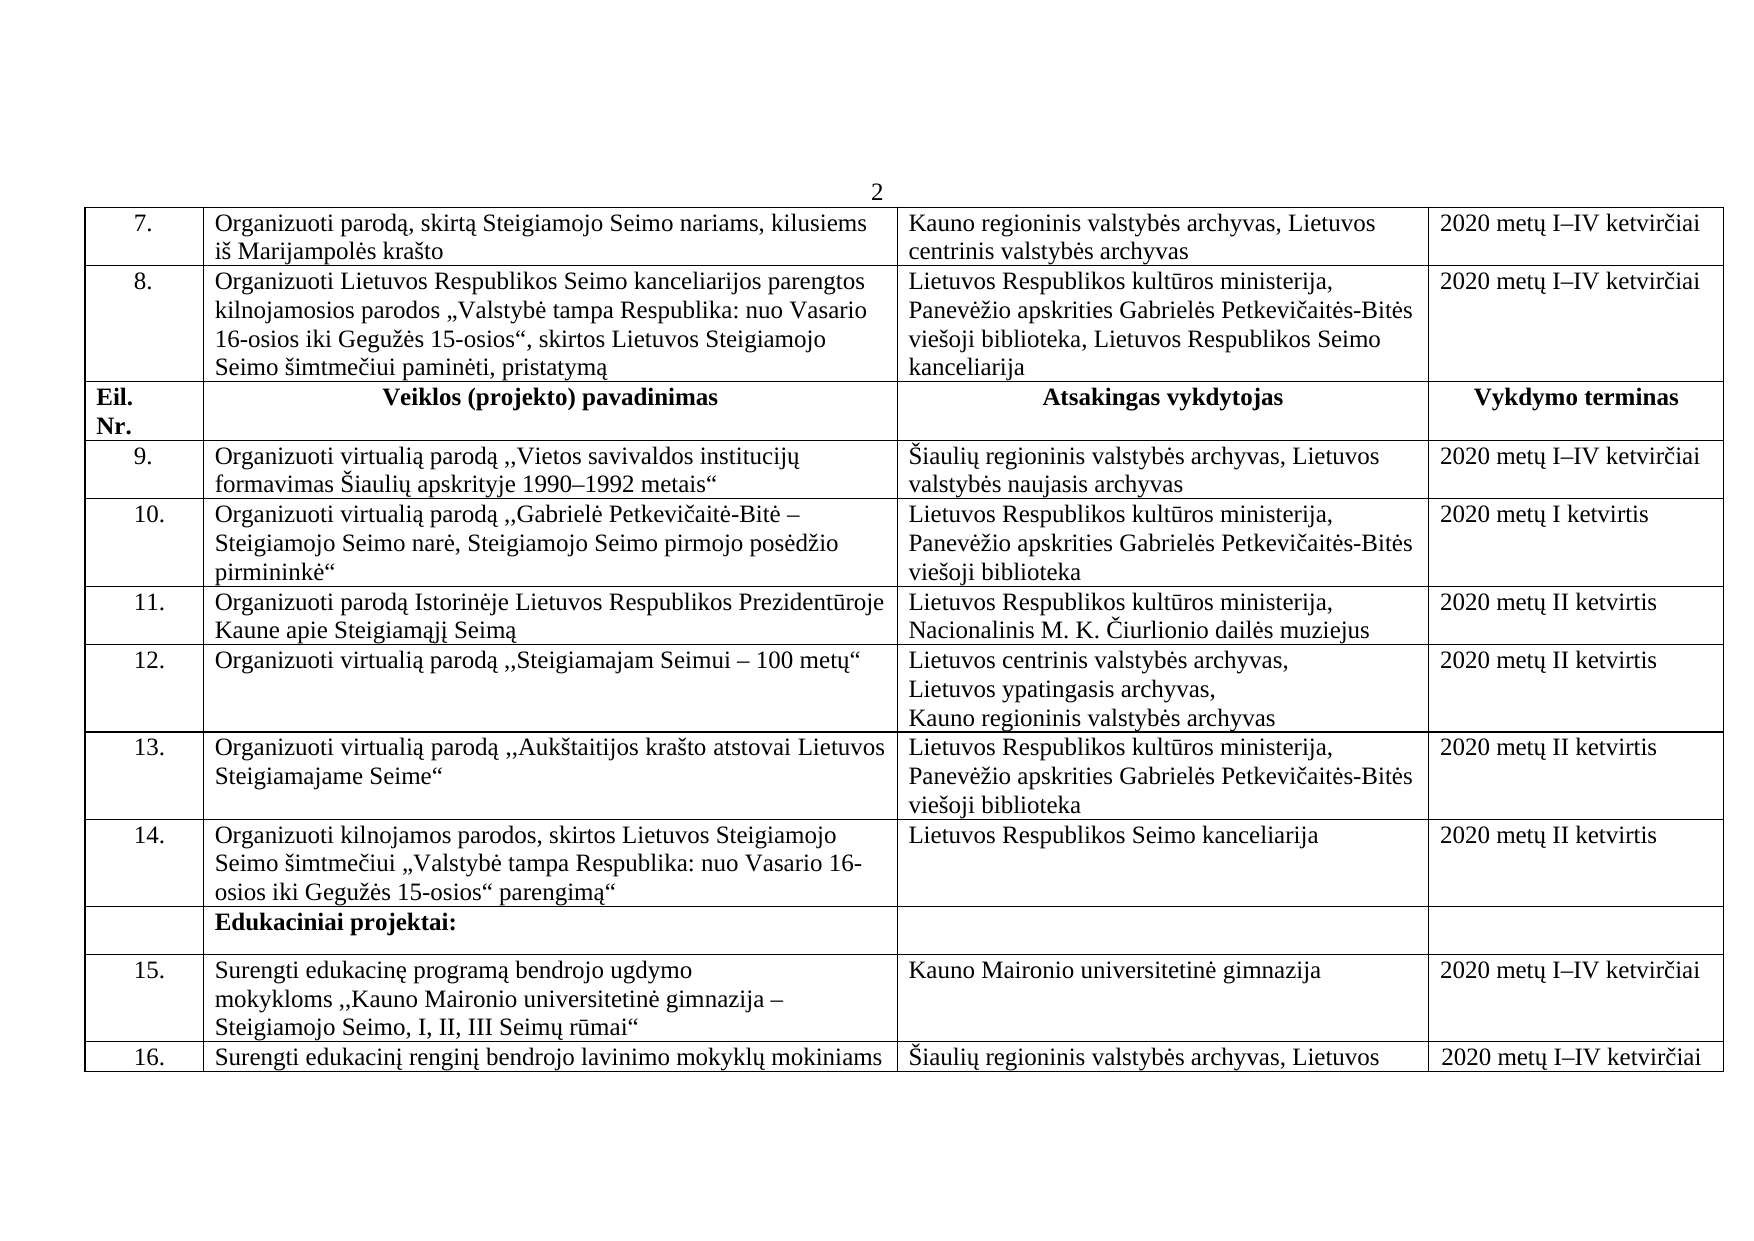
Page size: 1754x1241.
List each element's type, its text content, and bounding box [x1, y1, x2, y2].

table_cell 2020 metų I–IV ketvirčiai [1429, 208, 1723, 265]
table_cell Kauno Maironio universitetinė gimnazija [898, 955, 1428, 1041]
table_cell 2020 metų I–IV ketvirčiai [1429, 266, 1723, 381]
table_cell 2020 metų II ketvirtis [1429, 820, 1723, 906]
table_cell [86, 499, 203, 586]
table_cell Veiklos (projekto) pavadinimas [204, 382, 897, 440]
table_cell Kauno regioninis valstybės archyvas, Lietuvos centrinis valstybės archyvas [898, 208, 1428, 265]
table_cell Organizuoti kilnojamos parodos, skirtos Lietuvos Steigiamojo Seimo šimtmečiui „Valstybė tampa Respublika: nuo Vasario 16-osios iki Gegužės 15-osios“ parengimą“ [204, 820, 897, 906]
table_cell Lietuvos centrinis valstybės archyvas, Lietuvos ypatingasis archyvas, Kauno regioninis valstybės archyvas [898, 645, 1428, 731]
table_cell 2020 metų II ketvirtis [1429, 645, 1723, 731]
table_cell [86, 208, 203, 265]
table_cell [1429, 907, 1723, 954]
table_cell [86, 1042, 203, 1071]
table_cell Vykdymo terminas [1429, 382, 1723, 440]
table_cell [86, 955, 203, 1041]
table_cell 2020 metų I–IV ketvirčiai [1429, 1042, 1723, 1071]
table_cell Lietuvos Respublikos kultūros ministerija, Panevėžio apskrities Gabrielės Petkevičaitės-Bitės viešoji biblioteka, Lietuvos Respublikos Seimo kanceliarija [898, 266, 1428, 381]
table_cell Organizuoti virtualią parodą ,,Vietos savivaldos institucijų formavimas Šiaulių apskrityje 1990–1992 metais“ [204, 441, 897, 498]
table_cell Atsakingas vykdytojas [898, 382, 1428, 440]
table_cell Organizuoti parodą, skirtą Steigiamojo Seimo nariams, kilusiems iš Marijampolės krašto [204, 208, 897, 265]
table_cell Surengti edukacinį renginį bendrojo lavinimo mokyklų mokiniams [204, 1042, 897, 1071]
table_cell Lietuvos Respublikos kultūros ministerija, Panevėžio apskrities Gabrielės Petkevičaitės-Bitės viešoji biblioteka [898, 733, 1428, 819]
table_cell [86, 645, 203, 731]
table_cell 2020 metų I ketvirtis [1429, 499, 1723, 586]
table_cell Lietuvos Respublikos kultūros ministerija, Panevėžio apskrities Gabrielės Petkevičaitės-Bitės viešoji biblioteka [898, 499, 1428, 586]
table_cell Lietuvos Respublikos kultūros ministerija, Nacionalinis M. K. Čiurlionio dailės muziejus [898, 587, 1428, 644]
table_cell Edukaciniai projektai: [204, 907, 897, 954]
table_cell Organizuoti Lietuvos Respublikos Seimo kanceliarijos parengtos kilnojamosios parodos „Valstybė tampa Respublika: nuo Vasario 16-osios iki Gegužės 15-osios“, skirtos Lietuvos Steigiamojo Seimo šimtmečiui paminėti, pristatymą [204, 266, 897, 381]
table_cell [86, 820, 203, 906]
table_cell Organizuoti virtualią parodą ,,Gabrielė Petkevičaitė-Bitė – Steigiamojo Seimo narė, Steigiamojo Seimo pirmojo posėdžio pirmininkė“ [204, 499, 897, 586]
table_cell Organizuoti virtualią parodą ,,Aukštaitijos krašto atstovai Lietuvos Steigiamajame Seime“ [204, 733, 897, 819]
table_cell Šiaulių regioninis valstybės archyvas, Lietuvos valstybės naujasis archyvas [898, 441, 1428, 498]
table_cell Surengti edukacinę programą bendrojo ugdymo mokykloms ,,Kauno Maironio universitetinė gimnazija – Steigiamojo Seimo, I, II, III Seimų rūmai“ [204, 955, 897, 1041]
table_cell Šiaulių regioninis valstybės archyvas, Lietuvos [898, 1042, 1428, 1071]
table_cell [86, 907, 203, 954]
table_cell 2020 metų I–IV ketvirčiai [1429, 955, 1723, 1041]
table_cell [86, 441, 203, 498]
table_cell Organizuoti virtualią parodą ,,Steigiamajam Seimui – 100 metų“ [204, 645, 897, 731]
table_cell Eil. Nr. [86, 382, 203, 440]
table_cell 2020 metų II ketvirtis [1429, 587, 1723, 644]
table_cell 2020 metų I–IV ketvirčiai [1429, 441, 1723, 498]
table_cell Organizuoti parodą Istorinėje Lietuvos Respublikos Prezidentūroje Kaune apie Steigiamąjį Seimą [204, 587, 897, 644]
table_cell Lietuvos Respublikos Seimo kanceliarija [898, 820, 1428, 906]
table_cell 2020 metų II ketvirtis [1429, 733, 1723, 819]
table_cell [86, 587, 203, 644]
table_cell [86, 266, 203, 381]
table_cell [898, 907, 1428, 954]
table_cell [86, 733, 203, 819]
